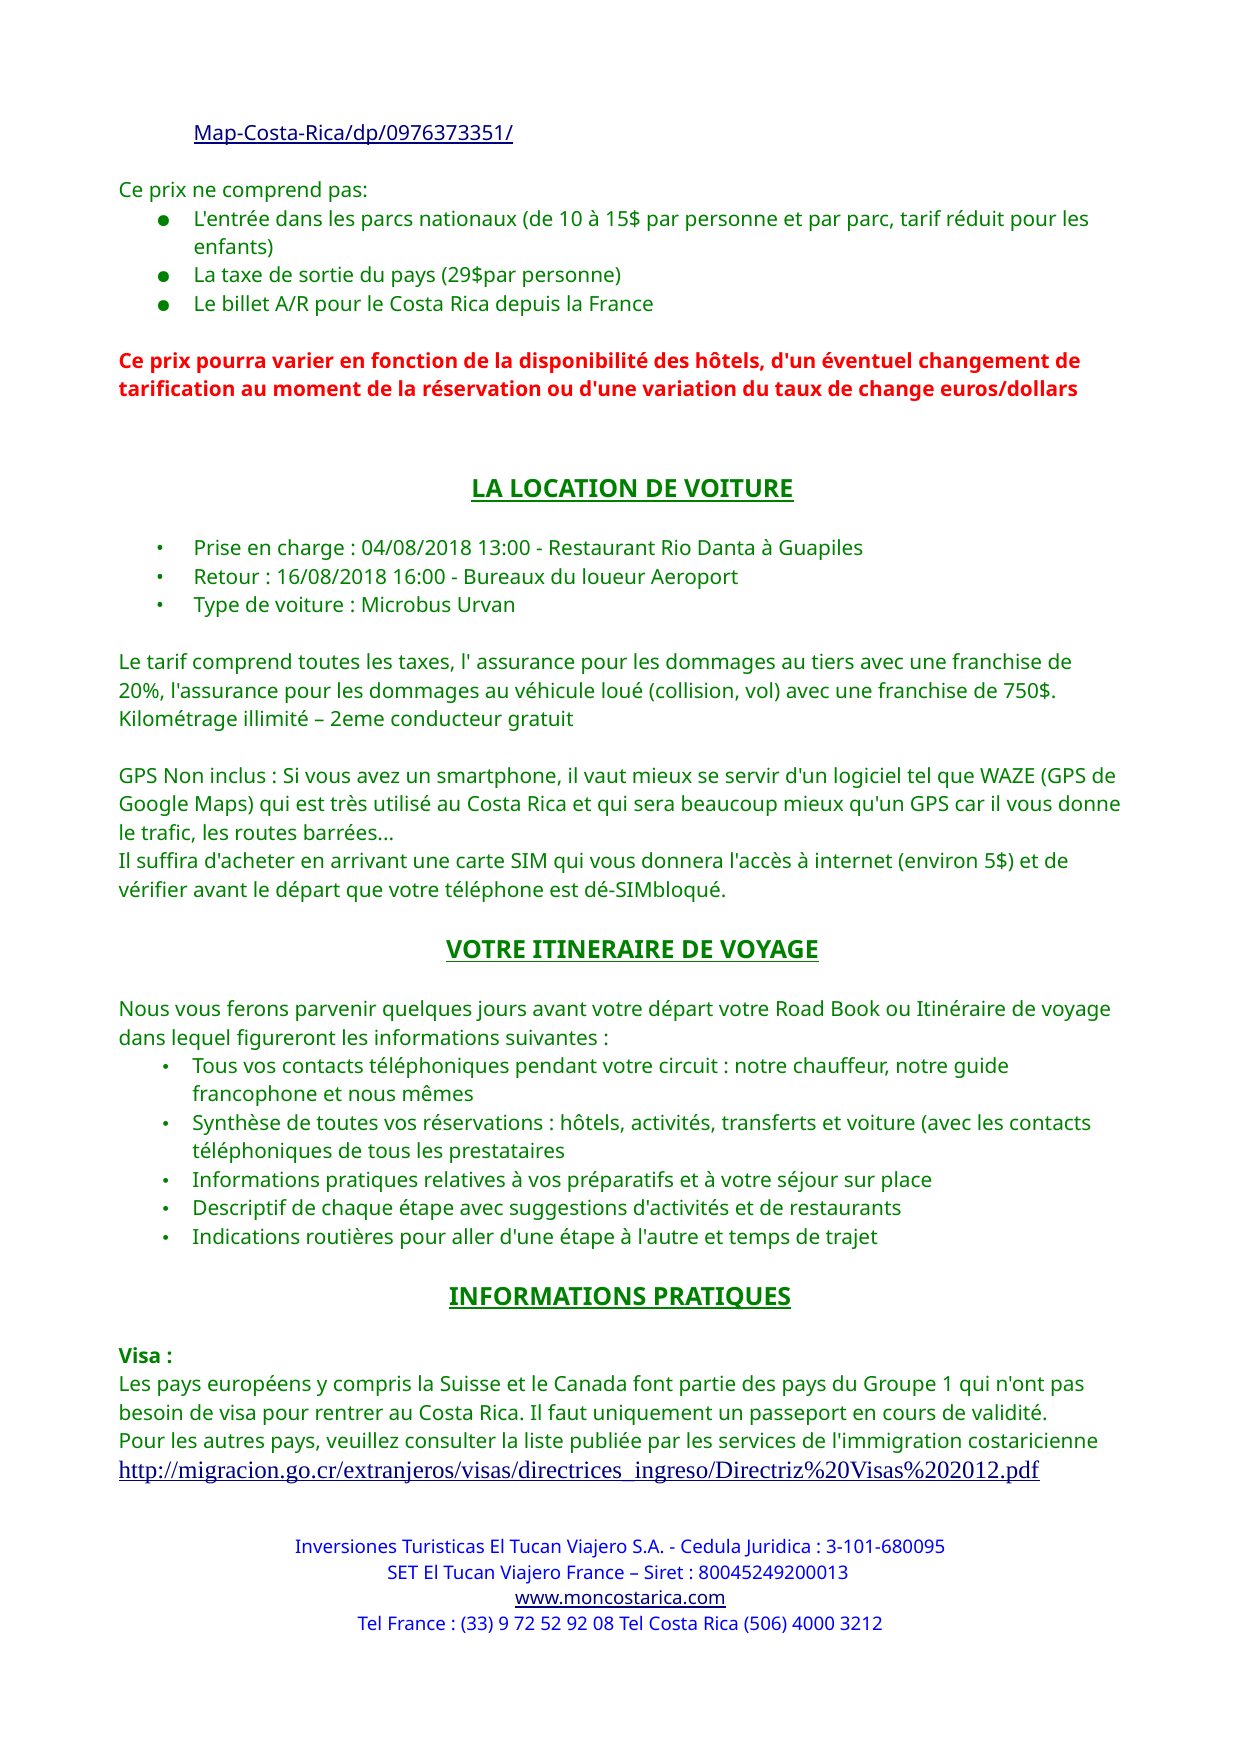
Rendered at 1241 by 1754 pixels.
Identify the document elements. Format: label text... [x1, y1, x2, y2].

text LA LOCATION DE VOITURE [118, 471, 1146, 505]
list Synthèse de toutes vos réservations : hôtels, activités, transferts et voiture (avec les contacts téléphoniques de tous les prestataires [162, 1108, 1122, 1165]
list Indications routières pour aller d'une étape à l'autre et temps de trajet [162, 1222, 1122, 1250]
list La taxe de sortie du pays (29$par personne) [156, 261, 1122, 289]
list Retour : 16/08/2018 16:00 - Bureaux du loueur Aeroport [156, 562, 1122, 590]
list Prise en charge : 04/08/2018 13:00 - Restaurant Rio Danta à Guapiles [156, 533, 1122, 562]
text Ce prix pourra varier en fonction de la disponibilité des hôtels, d'un éventuel changement de tarification au moment de la réservation ou d'une variation du taux de change euros/dollars [118, 346, 1122, 403]
text Nous vous ferons parvenir quelques jours avant votre départ votre Road Book ou Itinéraire de voyage dans lequel figureront les informations suivantes : [118, 994, 1146, 1051]
text INFORMATIONS PRATIQUES [118, 1279, 1122, 1313]
text http://migracion.go.cr/extranjeros/visas/directrices_ingreso/Directriz%20Visas%202012.pdf [118, 1455, 1122, 1484]
text Kilométrage illimité – 2eme conducteur gratuit [118, 704, 1122, 733]
text Visa : [118, 1341, 1122, 1369]
text Les pays européens y compris la Suisse et le Canada font partie des pays du Groupe 1 qui n'ont pas besoin de visa pour rentrer au Costa Rica. Il faut uniquement un passeport en cours de validité. [118, 1369, 1122, 1426]
list Type de voiture : Microbus Urvan [156, 590, 1122, 619]
list L'entrée dans les parcs nationaux (de 10 à 15$ par personne et par parc, tarif réduit pour les enfants) [156, 204, 1122, 261]
list Informations pratiques relatives à vos préparatifs et à votre séjour sur place [162, 1165, 1122, 1193]
list Map-Costa-Rica/dp/0976373351/ [156, 118, 1122, 147]
list Le billet A/R pour le Costa Rica depuis la France [156, 289, 1122, 317]
text Ce prix ne comprend pas: [118, 175, 1122, 204]
text Le tarif comprend toutes les taxes, l' assurance pour les dommages au tiers avec une franchise de 20%, l'assurance pour les dommages au véhicule loué (collision, vol) avec une franchise de 750$. [118, 647, 1122, 704]
list Descriptif de chaque étape avec suggestions d'activités et de restaurants [162, 1193, 1122, 1222]
list Tous vos contacts téléphoniques pendant votre circuit : notre chauffeur, notre guide francophone et nous mêmes [162, 1051, 1122, 1108]
text Pour les autres pays, veuillez consulter la liste publiée par les services de l'immigration costaricienne [118, 1426, 1122, 1455]
text GPS Non inclus : Si vous avez un smartphone, il vaut mieux se servir d'un logiciel tel que WAZE (GPS de Google Maps) qui est très utilisé au Costa Rica et qui sera beaucoup mieux qu'un GPS car il vous donne le trafic, les routes barrées... Il suffira d'acheter en arrivant une carte SIM qui vous donnera l'accès à internet (environ 5$) et de vérifier avant le départ que votre téléphone est dé-SIMbloqué. [118, 761, 1122, 903]
text VOTRE ITINERAIRE DE VOYAGE [118, 932, 1146, 966]
